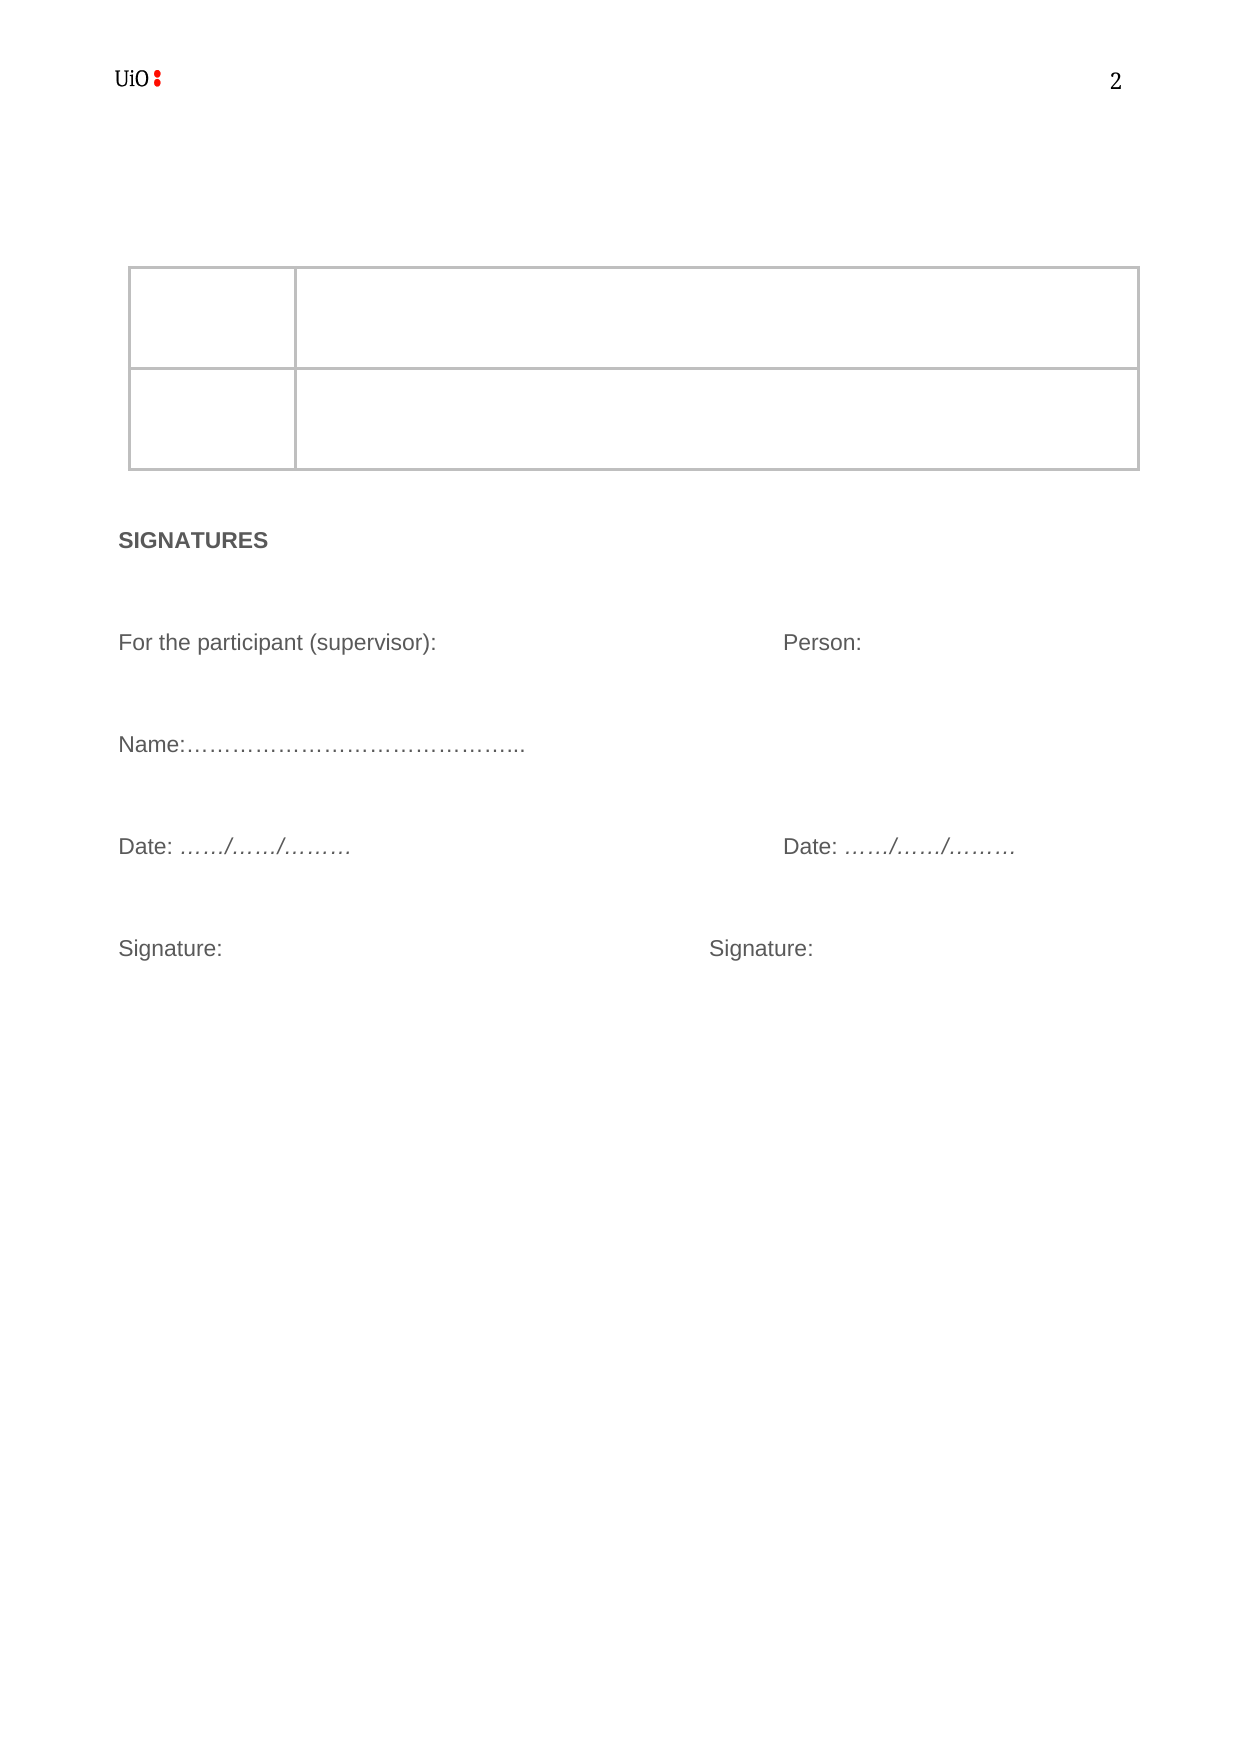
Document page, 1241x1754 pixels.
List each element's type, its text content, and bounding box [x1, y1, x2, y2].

table_cell [297, 370, 1137, 467]
table_cell [131, 370, 294, 467]
table_cell [131, 269, 294, 367]
text Date: ……/……/……… Date: ……/……/……… [118, 833, 1122, 860]
text Signature: Signature: [118, 935, 1122, 962]
text For the participant (supervisor): Person: [118, 629, 1240, 656]
text SIGNATURES [118, 527, 1122, 553]
text Name:……………………………………... [118, 731, 1240, 758]
table_cell [297, 269, 1137, 367]
